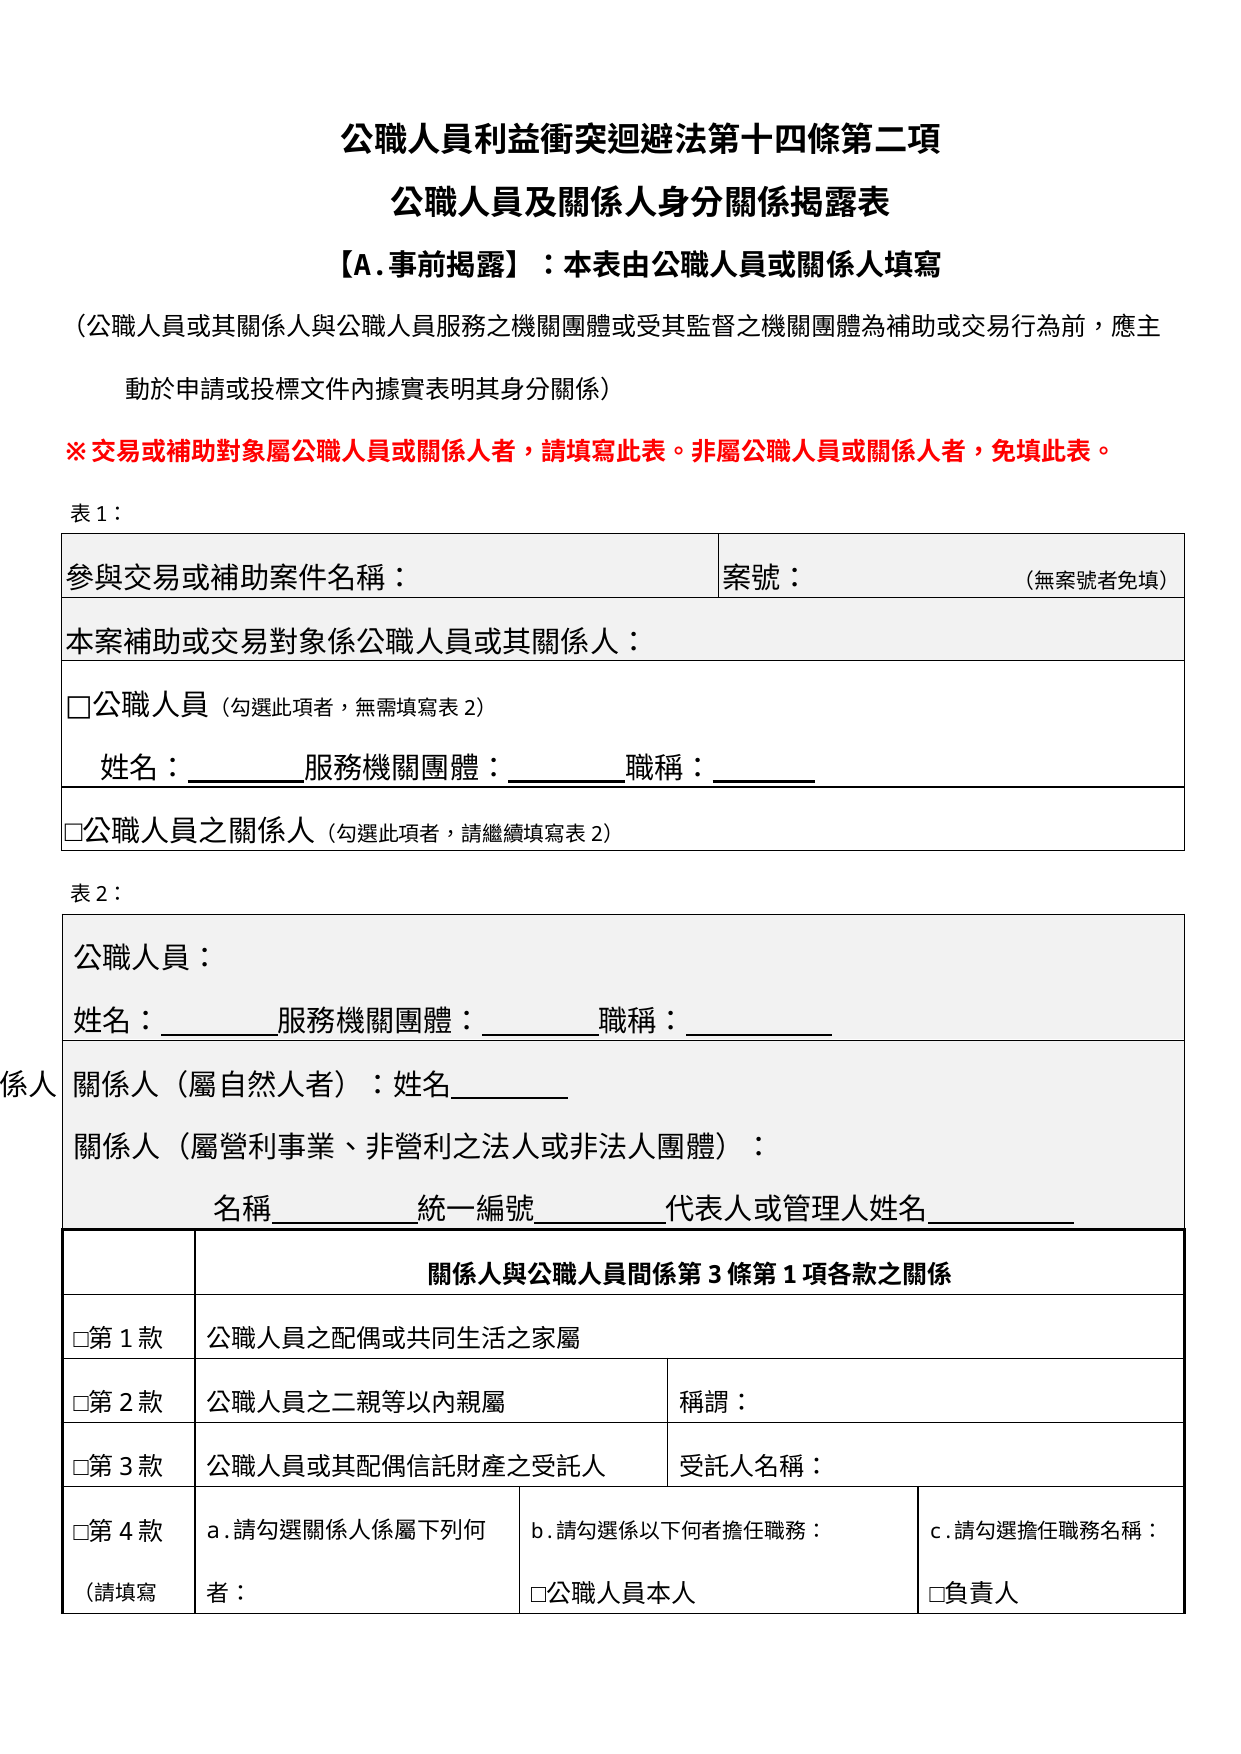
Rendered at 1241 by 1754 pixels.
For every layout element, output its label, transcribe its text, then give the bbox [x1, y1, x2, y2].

table_header 公職人員： 姓名： 服務機關團體： 職稱： [63, 915, 1184, 1039]
table_cell □第4款 （請填寫 [64, 1487, 194, 1612]
table_cell 關係人 關係人（屬自然人者）：姓名 關係人（屬營利事業、非營利之法人或非法人團體）： 名稱 統一編號 代表人或管理人姓名 [63, 1041, 1184, 1228]
text （公職人員或其關係人與公職人員服務之機關團體或受其監督之機關團體為補助或交易行為前，應主動於申請或投標文件內據實表明其身分關係） [61, 283, 1184, 408]
table_cell □第2款 [64, 1359, 194, 1422]
table_header 案號： （無案號者免填） [719, 534, 1184, 597]
text 表1： [33, 471, 1189, 533]
table_cell [64, 1231, 194, 1294]
table_cell a.請勾選關係人係屬下列何者： [196, 1487, 519, 1612]
table_cell 公職人員或其配偶信託財產之受託人 [196, 1423, 667, 1486]
table_cell 公職人員之配偶或共同生活之家屬 [196, 1295, 1183, 1358]
table_cell c.請勾選擔任職務名稱： □負責人 [919, 1487, 1183, 1612]
table_cell 本案補助或交易對象係公職人員或其關係人： [62, 598, 1184, 660]
table_cell b.請勾選係以下何者擔任職務： □公職人員本人 [520, 1487, 917, 1612]
table_cell □第3款 [64, 1423, 194, 1486]
text 公職人員利益衝突迴避法第十四條第二項 [33, 96, 1240, 158]
table_cell □公職人員之關係人（勾選此項者，請繼續填寫表2） [62, 788, 1184, 850]
text ※交易或補助對象屬公職人員或關係人者，請填寫此表。非屬公職人員或關係人者，免填此表。 [61, 408, 1184, 471]
text 表2： [33, 851, 1110, 913]
table_cell □公職人員（勾選此項者，無需填寫表2） 姓名： 服務機關團體： 職稱： [62, 661, 1184, 786]
table_cell 公職人員之二親等以內親屬 [196, 1359, 667, 1422]
table_cell 受託人名稱： [668, 1423, 1183, 1486]
table_cell 稱謂： [668, 1359, 1183, 1422]
table_header 參與交易或補助案件名稱： [62, 534, 718, 597]
table_cell 關係人與公職人員間係第3條第1項各款之關係 [196, 1231, 1183, 1294]
text 【A.事前揭露】：本表由公職人員或關係人填寫 [33, 221, 1234, 283]
table_cell □第1款 [64, 1295, 194, 1358]
text 公職人員及關係人身分關係揭露表 [33, 158, 1240, 221]
